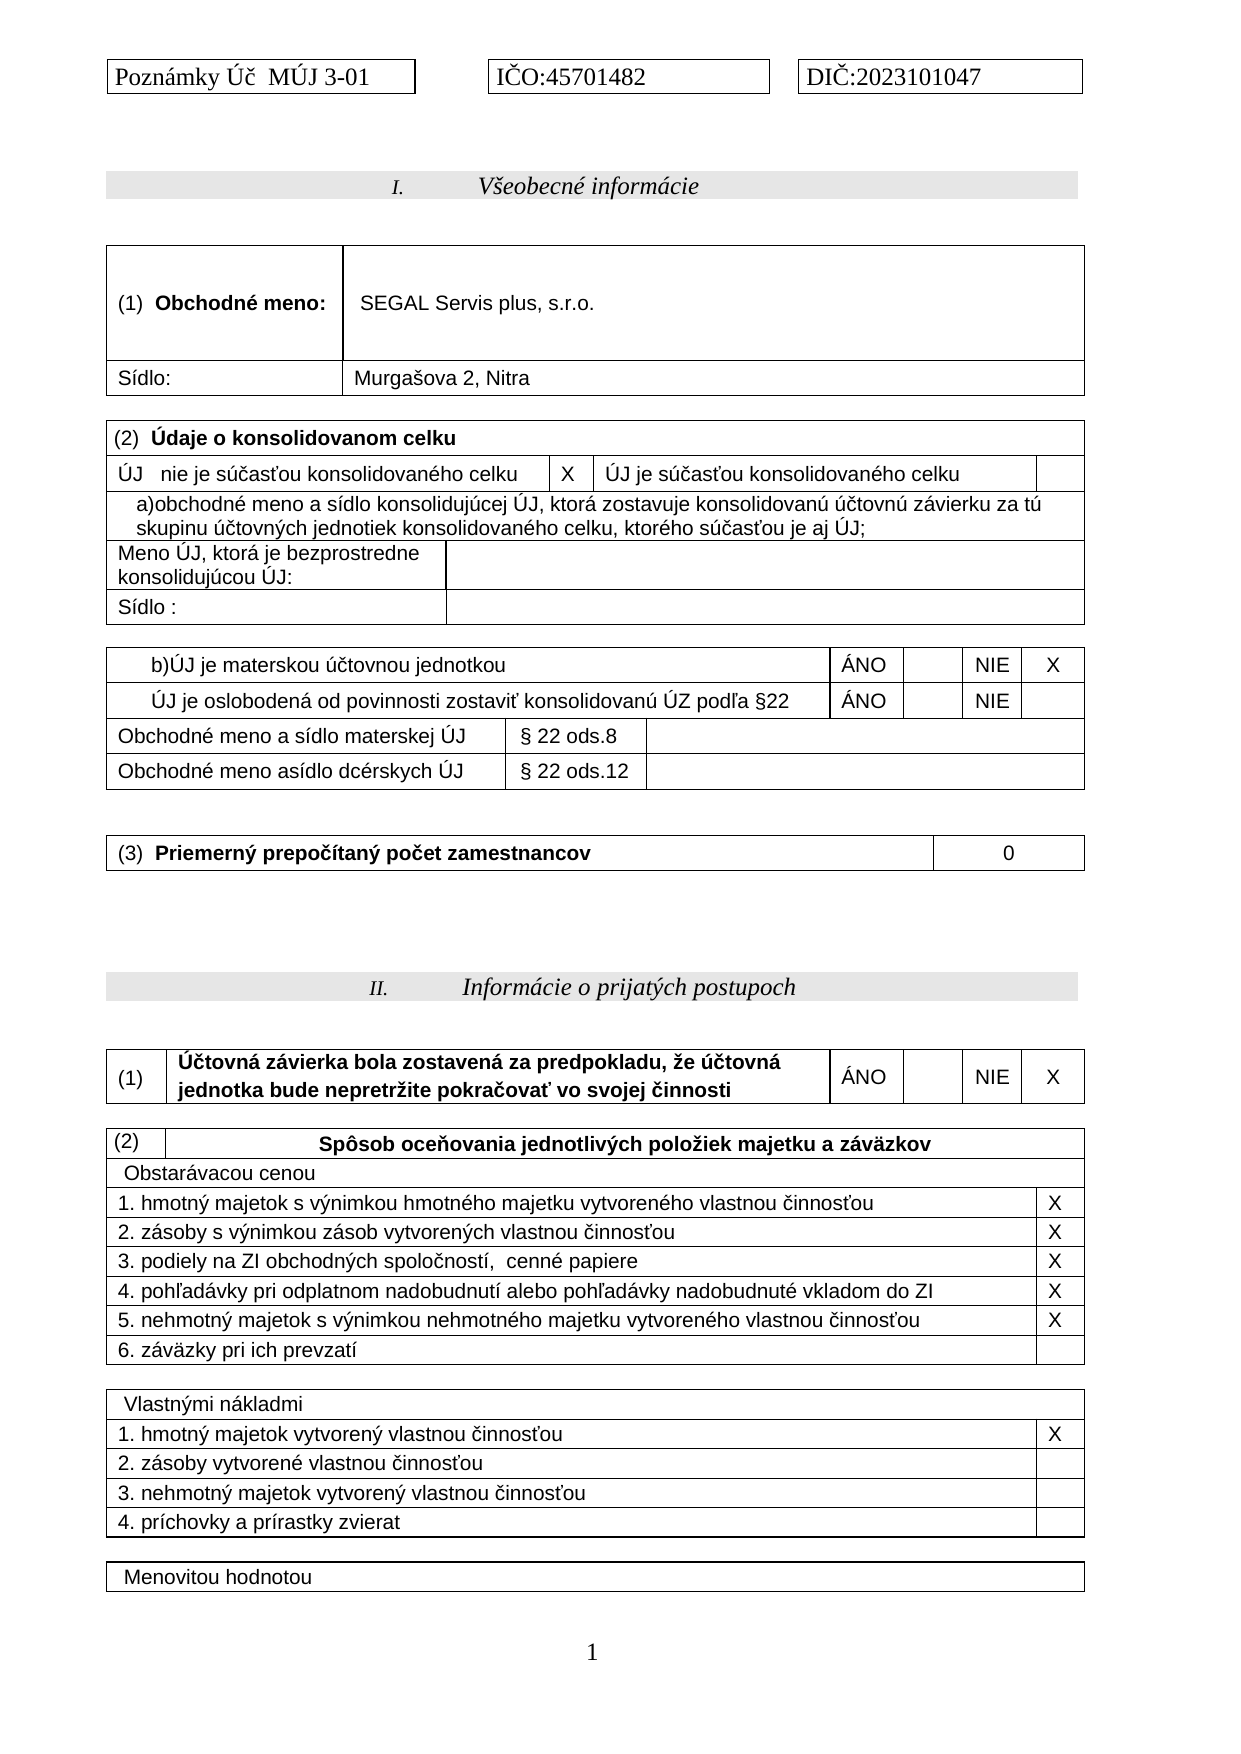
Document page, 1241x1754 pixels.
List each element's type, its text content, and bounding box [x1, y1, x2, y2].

table_cell Murgašova 2, Nitra [343, 361, 1084, 395]
table_cell X [1037, 1306, 1084, 1334]
table_header Menovitou hodnotou [107, 1563, 1084, 1591]
table_cell 6. záväzky pri ich prevzatí [107, 1336, 1036, 1364]
table_cell X [1037, 1188, 1084, 1217]
table_cell Obchodné meno asídlo dcérskych ÚJ [107, 754, 505, 788]
table_cell [904, 683, 962, 718]
table_header [107, 1129, 165, 1158]
table_cell [1022, 683, 1084, 718]
table_cell X [1037, 1247, 1084, 1276]
table_header SEGAL Servis plus, s.r.o. [344, 246, 1084, 359]
table_header Účtovná závierka bola zostavená za predpokladu, že účtovná jednotka bude nepretržite pokračovať vo svojej činnosti [167, 1050, 829, 1103]
table_header [904, 648, 962, 682]
table_cell 3. podiely na ZI obchodných spoločností, cenné papiere [107, 1247, 1036, 1276]
table_cell 2. zásoby s výnimkou zásob vytvorených vlastnou činnosťou [107, 1218, 1036, 1246]
table_cell X [1037, 1420, 1084, 1448]
table_header [904, 1050, 962, 1103]
table_cell 1. hmotný majetok vytvorený vlastnou činnosťou [107, 1420, 1036, 1448]
table_cell NIE [963, 683, 1021, 718]
table_cell § 22 ods.8 [506, 719, 646, 753]
table_cell X [550, 456, 593, 491]
table_header NIE [963, 648, 1021, 682]
table_cell ÚJ je súčasťou konsolidovaného celku [594, 456, 1036, 491]
table_cell 2. zásoby vytvorené vlastnou činnosťou [107, 1449, 1036, 1477]
table_header ÁNO [831, 1050, 903, 1103]
list Informácie o prijatých postupoch [106, 972, 1078, 1001]
table_cell ÚJ je oslobodená od povinnosti zostaviť konsolidovanú ÚZ podľa §22 [107, 683, 829, 718]
table_header b)ÚJ je materskou účtovnou jednotkou [107, 648, 829, 682]
table_cell 4. pohľadávky pri odplatnom nadobudnutí alebo pohľadávky nadobudnuté vkladom do ZI [107, 1277, 1036, 1305]
table_cell [1037, 1336, 1084, 1364]
table_cell 1. hmotný majetok s výnimkou hmotného majetku vytvoreného vlastnou činnosťou [107, 1188, 1036, 1217]
table_cell [1037, 1508, 1084, 1536]
table_cell X [1037, 1218, 1084, 1246]
table_cell [447, 590, 1084, 624]
table_cell 4. príchovky a prírastky zvierat [107, 1508, 1036, 1536]
table_header X [1022, 648, 1084, 682]
table_cell § 22 ods.12 [506, 754, 646, 788]
table_header X [1022, 1050, 1084, 1103]
table_cell [647, 754, 1084, 788]
table_header NIE [963, 1050, 1021, 1103]
table_header ÁNO [831, 648, 903, 682]
table_cell Sídlo: [107, 361, 342, 395]
table_header [107, 1050, 166, 1103]
table_cell Obchodné meno a sídlo materskej ÚJ [107, 719, 505, 753]
list Všeobecné informácie [106, 171, 1078, 199]
table_header Priemerný prepočítaný počet zamestnancov [107, 836, 933, 870]
table_cell [447, 541, 1084, 589]
table_cell ÁNO [831, 683, 903, 718]
table_cell Obstarávacou cenou [107, 1159, 1084, 1187]
table_cell X [1037, 1277, 1084, 1305]
table_cell Sídlo : [107, 590, 446, 624]
table_header 0 [934, 836, 1084, 870]
table_cell Meno ÚJ, ktorá je bezprostredne konsolidujúcou ÚJ: [107, 541, 445, 589]
table_header Spôsob oceňovania jednotlivých položiek majetku a záväzkov [166, 1129, 1084, 1158]
table_cell [647, 719, 1084, 753]
table_cell 3. nehmotný majetok vytvorený vlastnou činnosťou [107, 1479, 1036, 1507]
table_cell ÚJ nie je súčasťou konsolidovaného celku [107, 456, 549, 491]
table_cell [1037, 1479, 1084, 1507]
table_cell [1037, 1449, 1084, 1477]
table_header Vlastnými nákladmi [107, 1390, 1084, 1418]
table_cell 5. nehmotný majetok s výnimkou nehmotného majetku vytvoreného vlastnou činnosťou [107, 1306, 1036, 1334]
table_cell [1037, 456, 1084, 491]
table_header Údaje o konsolidovanom celku [107, 421, 1084, 455]
table_header Obchodné meno: [107, 246, 342, 359]
table_cell a)obchodné meno a sídlo konsolidujúcej ÚJ, ktorá zostavuje konsolidovanú účtovnú závierku za tú skupinu účtovných jednotiek konsolidovaného celku, ktorého súčasťou je aj ÚJ; [107, 492, 1084, 540]
